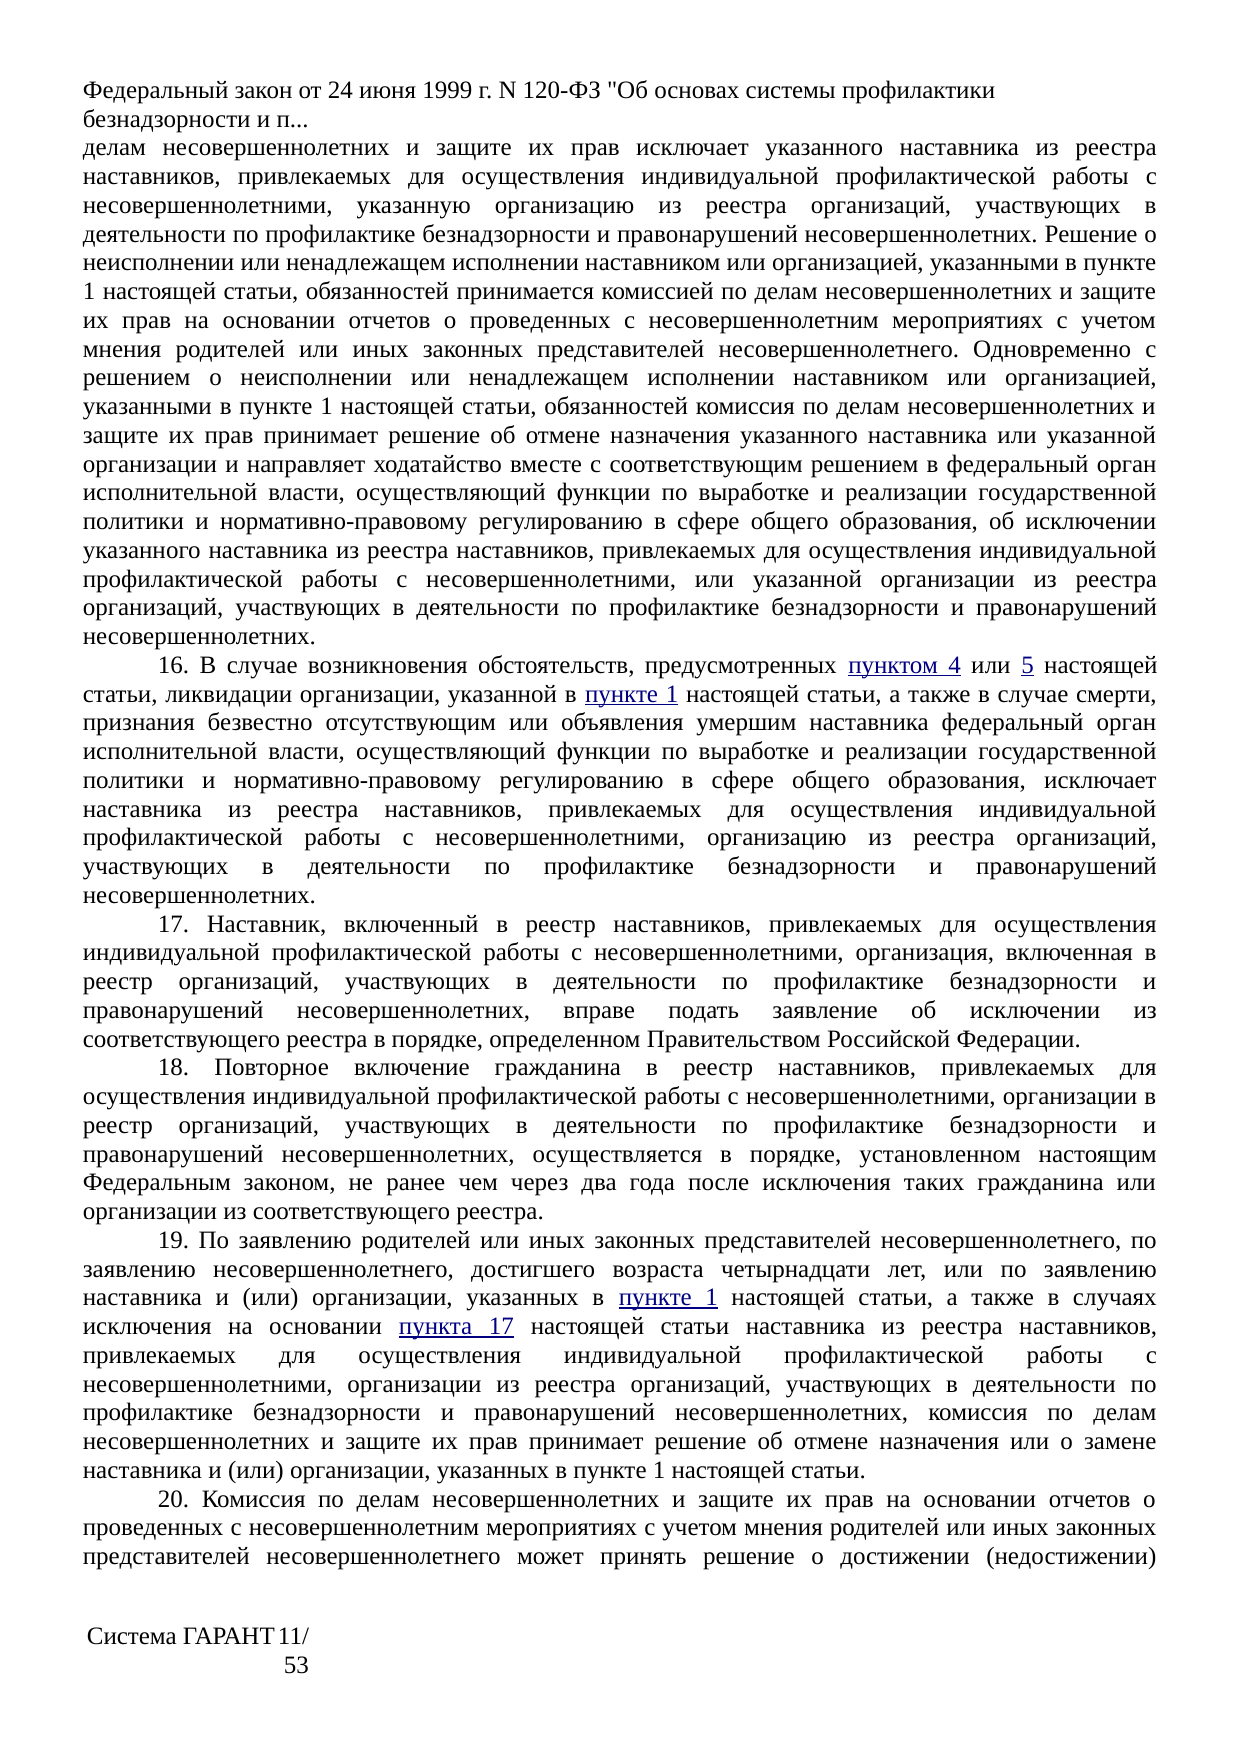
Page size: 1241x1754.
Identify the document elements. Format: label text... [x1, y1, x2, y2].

text делам несовершеннолетних и защите их прав исключает указанного наставника из реестра наставников, привлекаемых для осуществления индивидуальной профилактической работы с несовершеннолетними, указанную организацию из реестра организаций, участвующих в деятельности по профилактике безнадзорности и правонарушений несовершеннолетних. Решение о неисполнении или ненадлежащем исполнении наставником или организацией, указанными в пункте 1 настоящей статьи, обязанностей принимается комиссией по делам несовершеннолетних и защите их прав на основании отчетов о проведенных с несовершеннолетним мероприятиях с учетом мнения родителей или иных законных представителей несовершеннолетнего. Одновременно с решением о неисполнении или ненадлежащем исполнении наставником или организацией, указанными в пункте 1 настоящей статьи, обязанностей комиссия по делам несовершеннолетних и защите их прав принимает решение об отмене назначения указанного наставника или указанной организации и направляет ходатайство вместе с соответствующим решением в федеральный орган исполнительной власти, осуществляющий функции по выработке и реализации государственной политики и нормативно-правовому регулированию в сфере общего образования, об исключении указанного наставника из реестра наставников, привлекаемых для осуществления индивидуальной профилактической работы с несовершеннолетними, или указанной организации из реестра организаций, участвующих в деятельности по профилактике безнадзорности и правонарушений несовершеннолетних. [83, 132, 1157, 650]
text 17. Наставник, включенный в реестр наставников, привлекаемых для осуществления индивидуальной профилактической работы с несовершеннолетними, организация, включенная в реестр организаций, участвующих в деятельности по профилактике безнадзорности и правонарушений несовершеннолетних, вправе подать заявление об исключении из соответствующего реестра в порядке, определенном Правительством Российской Федерации. [83, 909, 1157, 1052]
text 20. Комиссия по делам несовершеннолетних и защите их прав на основании отчетов о проведенных с несовершеннолетним мероприятиях с учетом мнения родителей или иных законных представителей несовершеннолетнего может принять решение о достижении (недостижении) [83, 1484, 1157, 1570]
text 19. По заявлению родителей или иных законных представителей несовершеннолетнего, по заявлению несовершеннолетнего, достигшего возраста четырнадцати лет, или по заявлению наставника и (или) организации, указанных в пункте 1 настоящей статьи, а также в случаях исключения на основании пункта 17 настоящей статьи наставника из реестра наставников, привлекаемых для осуществления индивидуальной профилактической работы с несовершеннолетними, организации из реестра организаций, участвующих в деятельности по профилактике безнадзорности и правонарушений несовершеннолетних, комиссия по делам несовершеннолетних и защите их прав принимает решение об отмене назначения или о замене наставника и (или) организации, указанных в пункте 1 настоящей статьи. [83, 1225, 1157, 1484]
text 18. Повторное включение гражданина в реестр наставников, привлекаемых для осуществления индивидуальной профилактической работы с несовершеннолетними, организации в реестр организаций, участвующих в деятельности по профилактике безнадзорности и правонарушений несовершеннолетних, осуществляется в порядке, установленном настоящим Федеральным законом, не ранее чем через два года после исключения таких гражданина или организации из соответствующего реестра. [83, 1052, 1157, 1225]
text 16. В случае возникновения обстоятельств, предусмотренных пунктом 4 или 5 настоящей статьи, ликвидации организации, указанной в пункте 1 настоящей статьи, а также в случае смерти, признания безвестно отсутствующим или объявления умершим наставника федеральный орган исполнительной власти, осуществляющий функции по выработке и реализации государственной политики и нормативно-правовому регулированию в сфере общего образования, исключает наставника из реестра наставников, привлекаемых для осуществления индивидуальной профилактической работы с несовершеннолетними, организацию из реестра организаций, участвующих в деятельности по профилактике безнадзорности и правонарушений несовершеннолетних. [83, 650, 1157, 909]
